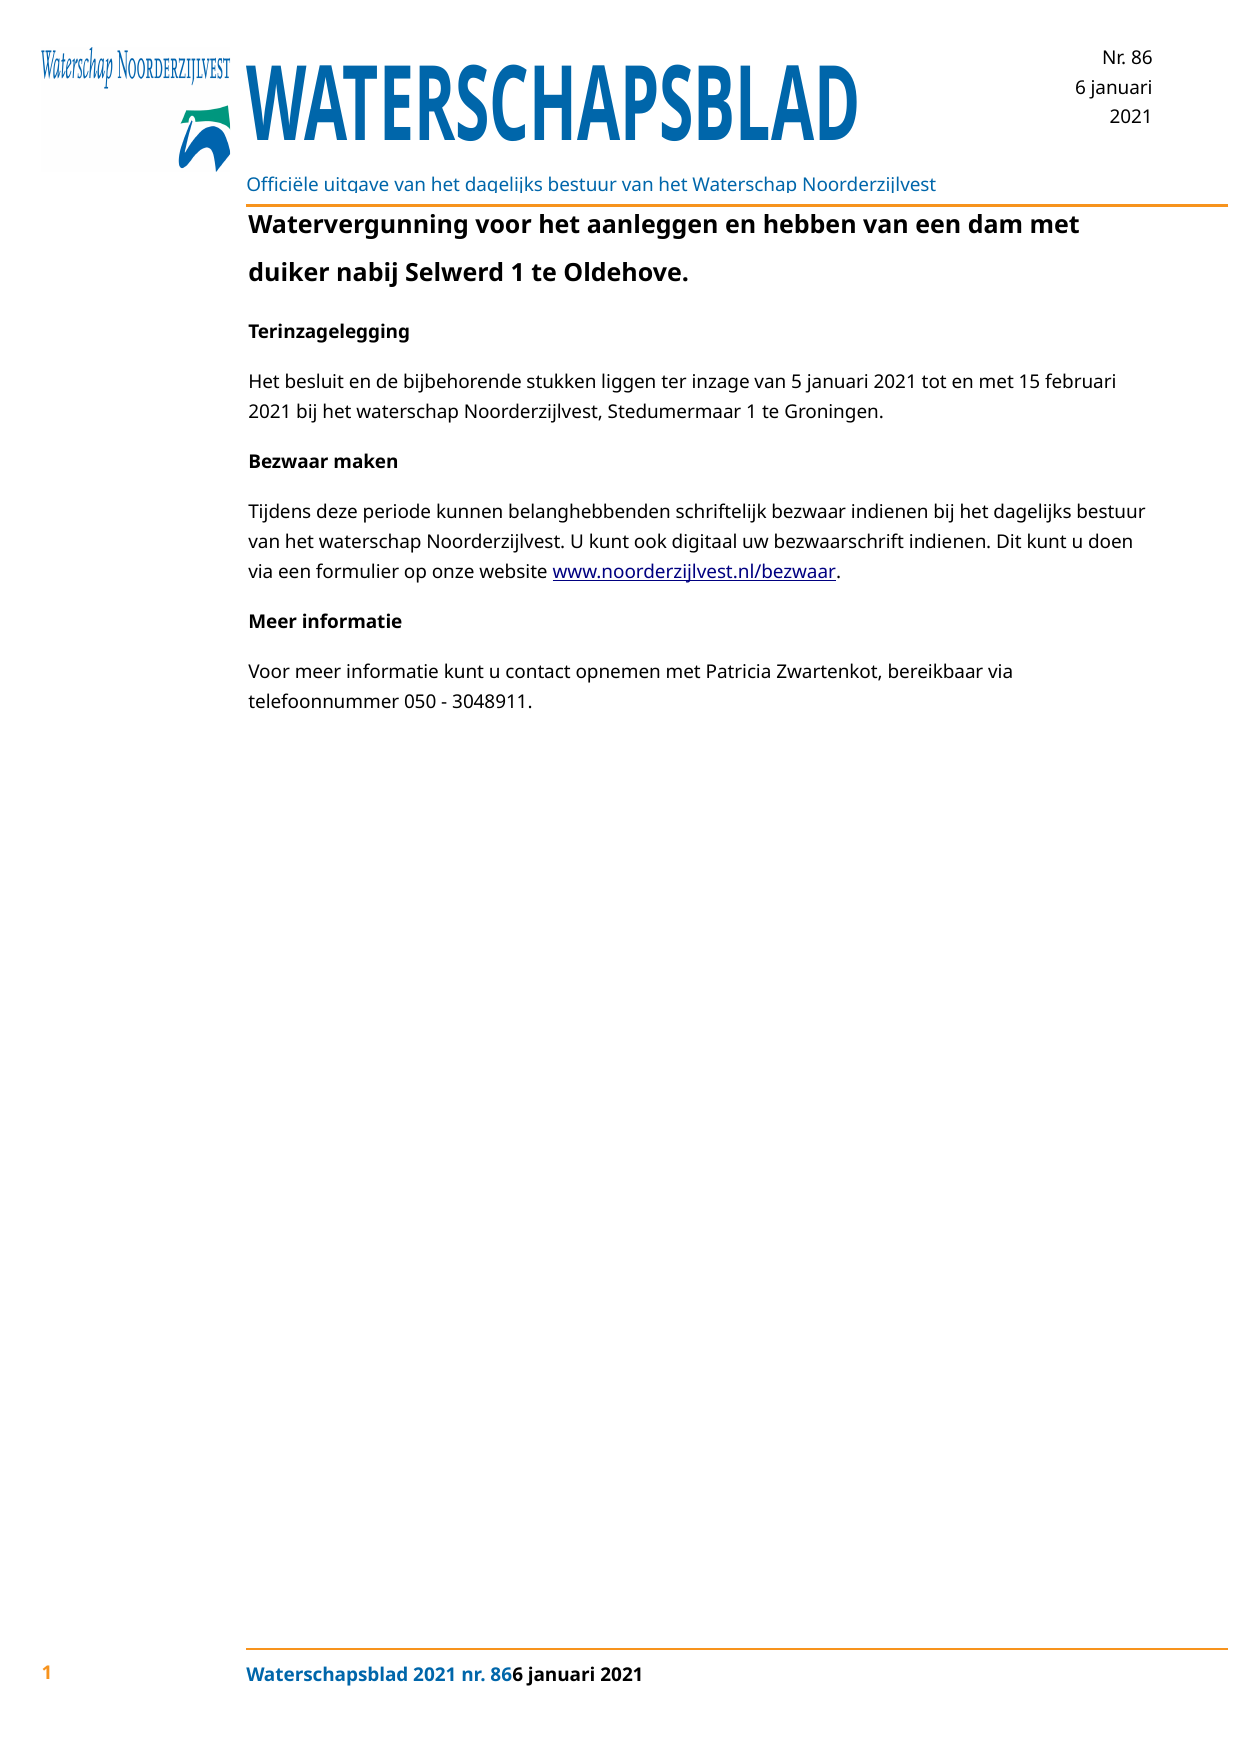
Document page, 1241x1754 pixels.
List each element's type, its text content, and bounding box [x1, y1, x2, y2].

text Het besluit en de bijbehorende stukken liggen ter inzage van 5 januari 2021 tot en met 15 februari 2021 bij het waterschap Noorderzijlvest, Stedumermaar 1 te Groningen. [248, 368, 1152, 424]
text Tijdens deze periode kunnen belanghebbenden schriftelijk bezwaar indienen bij het dagelijks bestuur van het waterschap Noorderzijlvest. U kunt ook digitaal uw bezwaarschrift indienen. Dit kunt u doen via een formulier op onze website www.noorderzijlvest.nl/bezwaar. [248, 499, 1152, 584]
text Meer informatie [248, 608, 1152, 634]
picture [41, 47, 231, 172]
text Bezwaar maken [248, 448, 1152, 474]
text Watervergunning voor het aanleggen en hebben van een dam met duiker nabij Selwerd 1 te Oldehove. [248, 207, 1152, 288]
text Terinzagelegging [248, 318, 1152, 344]
text Voor meer informatie kunt u contact opnemen met Patricia Zwartenkot, bereikbaar via telefoonnummer 050 - 3048911. [248, 659, 1152, 714]
